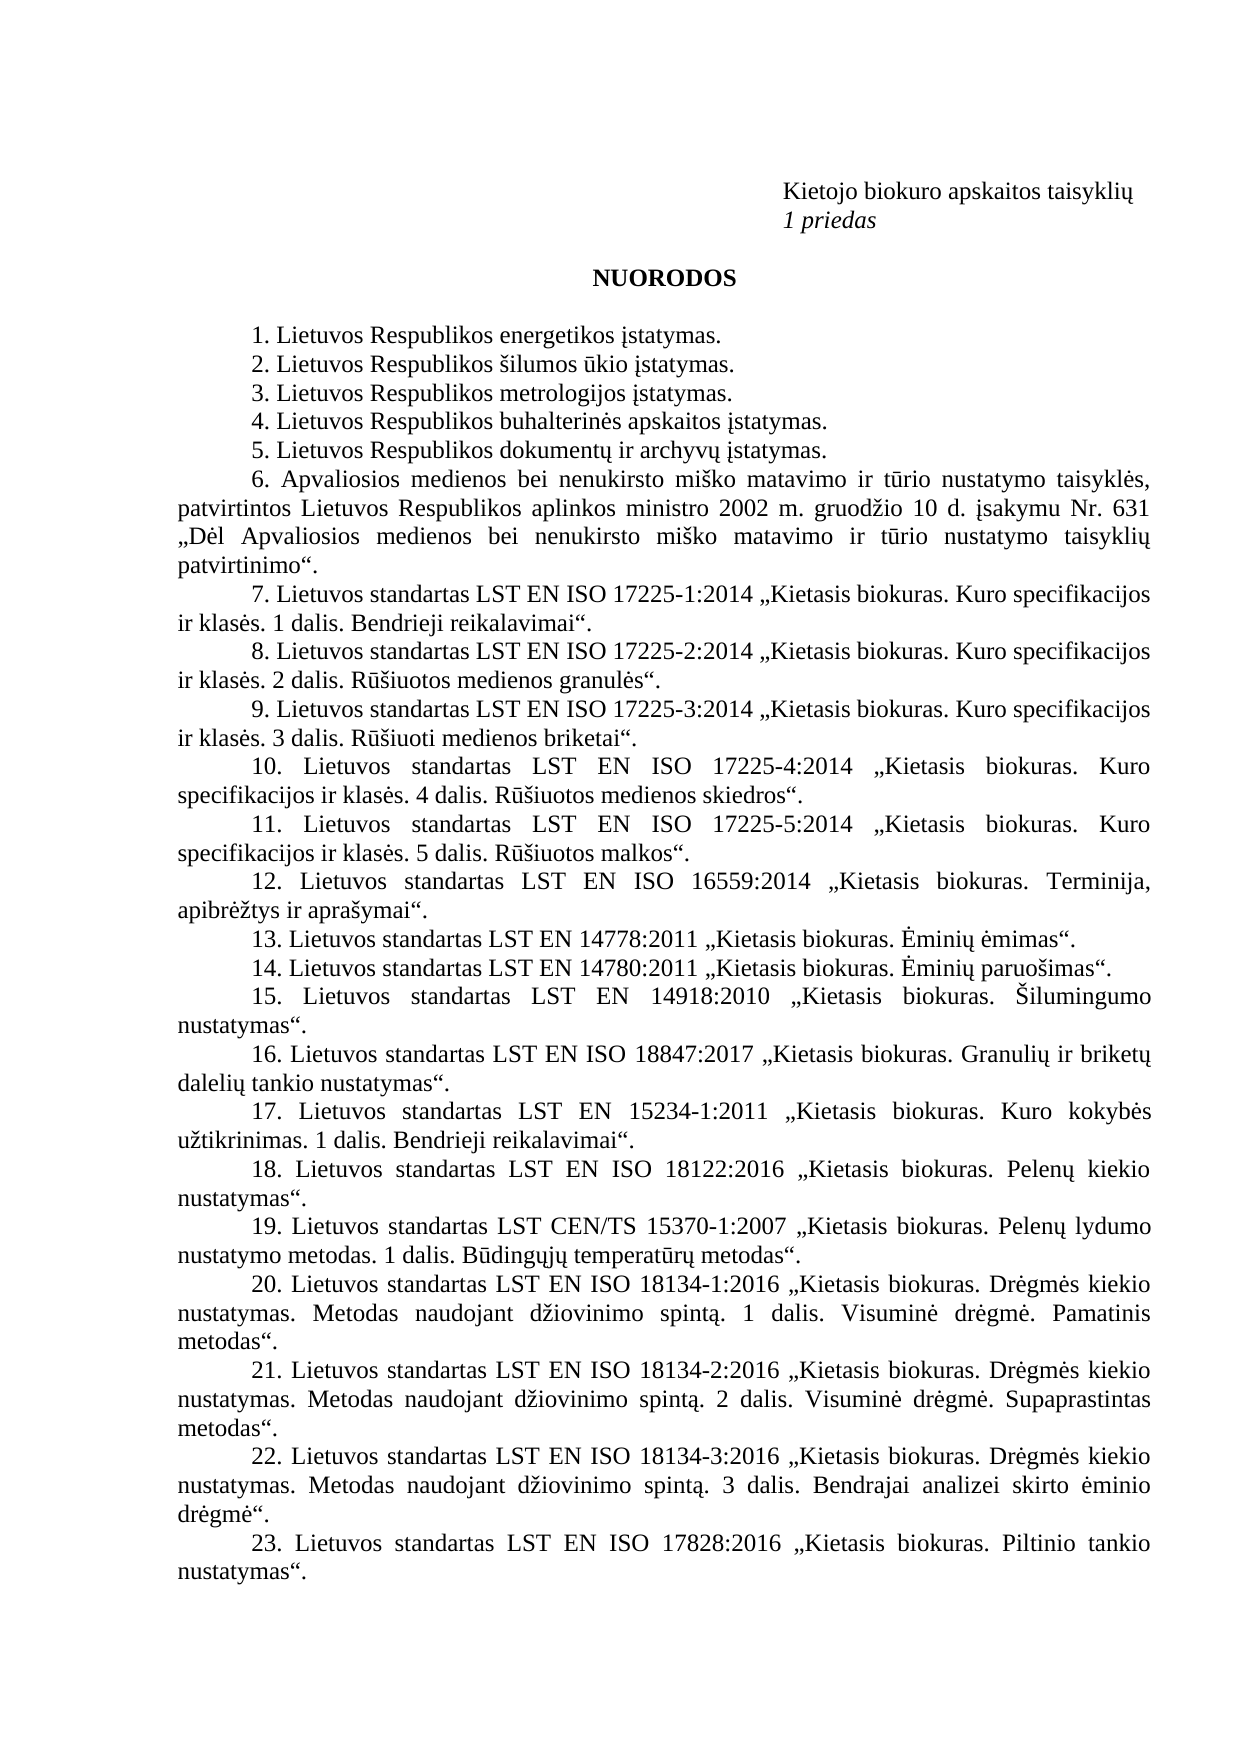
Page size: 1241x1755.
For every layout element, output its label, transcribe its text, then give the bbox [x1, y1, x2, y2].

text 1 priedas [783, 205, 1152, 234]
text 2. Lietuvos Respublikos šilumos ūkio įstatymas. [177, 349, 1152, 378]
text 23. Lietuvos standartas LST EN ISO 17828:2016 „Kietasis biokuras. Piltinio tankio nustatymas“. [177, 1528, 1152, 1585]
text NUORODOS [177, 263, 1152, 291]
text 12. Lietuvos standartas LST EN ISO 16559:2014 „Kietasis biokuras. Terminija, apibrėžtys ir aprašymai“. [177, 866, 1152, 924]
text 19. Lietuvos standartas LST CEN/TS 15370-1:2007 „Kietasis biokuras. Pelenų lydumo nustatymo metodas. 1 dalis. Būdingųjų temperatūrų metodas“. [177, 1211, 1152, 1269]
text 16. Lietuvos standartas LST EN ISO 18847:2017 „Kietasis biokuras. Granulių ir briketų dalelių tankio nustatymas“. [177, 1039, 1152, 1096]
text 22. Lietuvos standartas LST EN ISO 18134-3:2016 „Kietasis biokuras. Drėgmės kiekio nustatymas. Metodas naudojant džiovinimo spintą. 3 dalis. Bendrajai analizei skirto ėminio drėgmė“. [177, 1441, 1152, 1528]
text 8. Lietuvos standartas LST EN ISO 17225-2:2014 „Kietasis biokuras. Kuro specifikacijos ir klasės. 2 dalis. Rūšiuotos medienos granulės“. [177, 636, 1152, 694]
text 5. Lietuvos Respublikos dokumentų ir archyvų įstatymas. [177, 435, 1152, 464]
text 20. Lietuvos standartas LST EN ISO 18134-1:2016 „Kietasis biokuras. Drėgmės kiekio nustatymas. Metodas naudojant džiovinimo spintą. 1 dalis. Visuminė drėgmė. Pamatinis metodas“. [177, 1269, 1152, 1355]
text 10. Lietuvos standartas LST EN ISO 17225-4:2014 „Kietasis biokuras. Kuro specifikacijos ir klasės. 4 dalis. Rūšiuotos medienos skiedros“. [177, 751, 1152, 809]
text 14. Lietuvos standartas LST EN 14780:2011 „Kietasis biokuras. Ėminių paruošimas“. [177, 953, 1152, 981]
text 11. Lietuvos standartas LST EN ISO 17225-5:2014 „Kietasis biokuras. Kuro specifikacijos ir klasės. 5 dalis. Rūšiuotos malkos“. [177, 809, 1152, 866]
text Kietojo biokuro apskaitos taisyklių [783, 176, 1152, 205]
text 15. Lietuvos standartas LST EN 14918:2010 „Kietasis biokuras. Šilumingumo nustatymas“. [177, 981, 1152, 1039]
text 3. Lietuvos Respublikos metrologijos įstatymas. [177, 378, 1152, 406]
text 6. Apvaliosios medienos bei nenukirsto miško matavimo ir tūrio nustatymo taisyklės, patvirtintos Lietuvos Respublikos aplinkos ministro 2002 m. gruodžio 10 d. įsakymu Nr. 631 „Dėl Apvaliosios medienos bei nenukirsto miško matavimo ir tūrio nustatymo taisyklių patvirtinimo“. [177, 464, 1152, 579]
text 7. Lietuvos standartas LST EN ISO 17225-1:2014 „Kietasis biokuras. Kuro specifikacijos ir klasės. 1 dalis. Bendrieji reikalavimai“. [177, 579, 1152, 636]
text 18. Lietuvos standartas LST EN ISO 18122:2016 „Kietasis biokuras. Pelenų kiekio nustatymas“. [177, 1154, 1152, 1211]
text 17. Lietuvos standartas LST EN 15234-1:2011 „Kietasis biokuras. Kuro kokybės užtikrinimas. 1 dalis. Bendrieji reikalavimai“. [177, 1096, 1152, 1154]
text 21. Lietuvos standartas LST EN ISO 18134-2:2016 „Kietasis biokuras. Drėgmės kiekio nustatymas. Metodas naudojant džiovinimo spintą. 2 dalis. Visuminė drėgmė. Supaprastintas metodas“. [177, 1355, 1152, 1441]
text 1. Lietuvos Respublikos energetikos įstatymas. [177, 320, 1152, 349]
text 4. Lietuvos Respublikos buhalterinės apskaitos įstatymas. [177, 406, 1152, 435]
text 13. Lietuvos standartas LST EN 14778:2011 „Kietasis biokuras. Ėminių ėmimas“. [177, 924, 1152, 953]
text 9. Lietuvos standartas LST EN ISO 17225-3:2014 „Kietasis biokuras. Kuro specifikacijos ir klasės. 3 dalis. Rūšiuoti medienos briketai“. [177, 694, 1152, 751]
